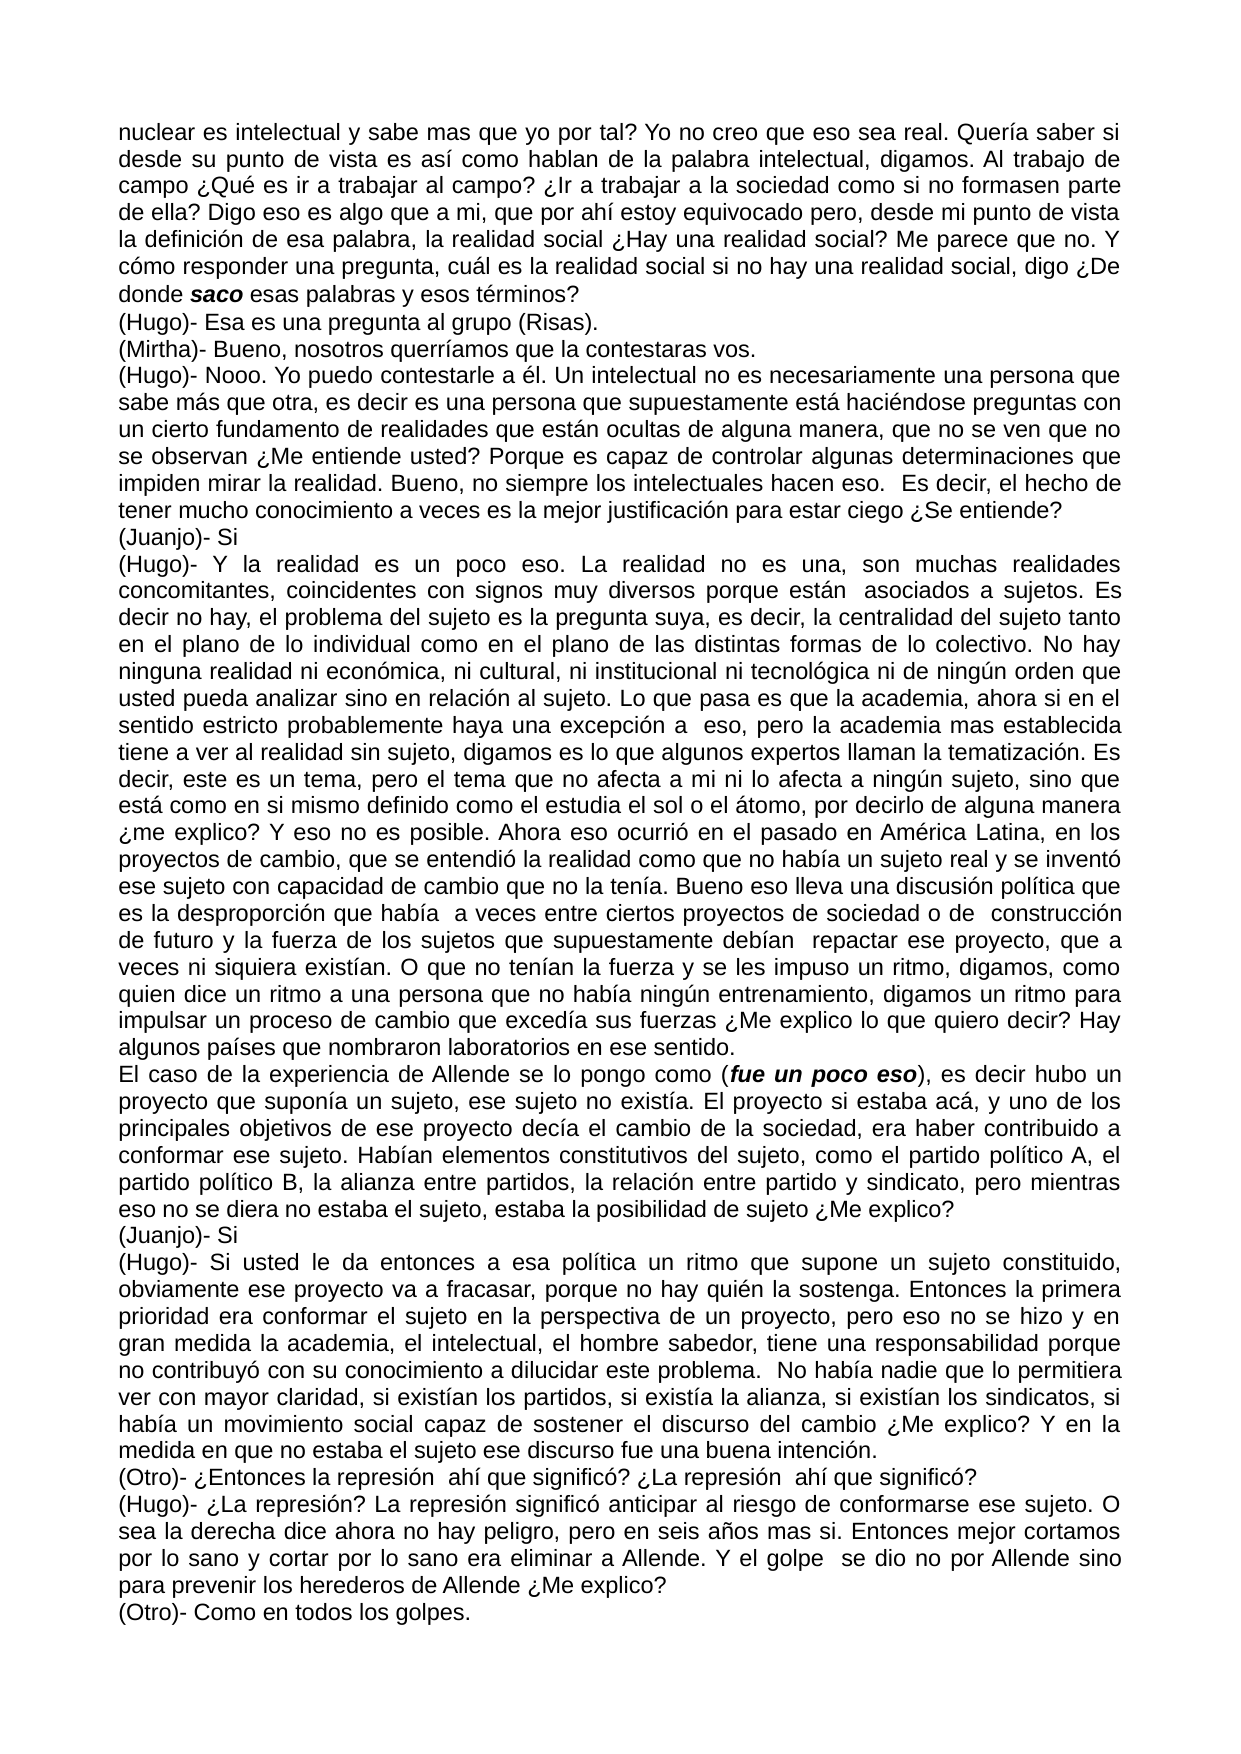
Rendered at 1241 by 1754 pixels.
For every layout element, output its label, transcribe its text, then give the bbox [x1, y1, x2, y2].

text (Juanjo)- Si [118, 1222, 1122, 1249]
text (Hugo)- Si usted le da entonces a esa política un ritmo que supone un sujeto constituido, obviamente ese proyecto va a fracasar, porque no hay quién la sostenga. Entonces la primera prioridad era conformar el sujeto en la perspectiva de un proyecto, pero eso no se hizo y en gran medida la academia, el intelectual, el hombre sabedor, tiene una responsabilidad porque no contribuyó con su conocimiento a dilucidar este problema. No había nadie que lo permitiera ver con mayor claridad, si existían los partidos, si existía la alianza, si existían los sindicatos, si había un movimiento social capaz de sostener el discurso del cambio ¿Me explico? Y en la medida en que no estaba el sujeto ese discurso fue una buena intención. [118, 1249, 1122, 1464]
text (Hugo)- Esa es una pregunta al grupo (Risas). [118, 308, 1122, 335]
text (Otro)- ¿Entonces la represión ahí que significó? ¿La represión ahí que significó? [118, 1464, 1122, 1491]
text nuclear es intelectual y sabe mas que yo por tal? Yo no creo que eso sea real. Quería saber si desde su punto de vista es así como hablan de la palabra intelectual, digamos. Al trabajo de campo ¿Qué es ir a trabajar al campo? ¿Ir a trabajar a la sociedad como si no formasen parte de ella? Digo eso es algo que a mi, que por ahí estoy equivocado pero, desde mi punto de vista la definición de esa palabra, la realidad social ¿Hay una realidad social? Me parece que no. Y cómo responder una pregunta, cuál es la realidad social si no hay una realidad social, digo ¿De donde saco esas palabras y esos términos? [118, 118, 1122, 308]
text (Mirtha)- Bueno, nosotros querríamos que la contestaras vos. [118, 335, 1122, 362]
text (Otro)- Como en todos los golpes. [118, 1598, 1122, 1625]
text (Hugo)- ¿La represión? La represión significó anticipar al riesgo de conformarse ese sujeto. O sea la derecha dice ahora no hay peligro, pero en seis años mas si. Entonces mejor cortamos por lo sano y cortar por lo sano era eliminar a Allende. Y el golpe se dio no por Allende sino para prevenir los herederos de Allende ¿Me explico? [118, 1491, 1122, 1598]
text (Juanjo)- Si [118, 523, 1122, 550]
text (Hugo)- Nooo. Yo puedo contestarle a él. Un intelectual no es necesariamente una persona que sabe más que otra, es decir es una persona que supuestamente está haciéndose preguntas con un cierto fundamento de realidades que están ocultas de alguna manera, que no se ven que no se observan ¿Me entiende usted? Porque es capaz de controlar algunas determinaciones que impiden mirar la realidad. Bueno, no siempre los intelectuales hacen eso. Es decir, el hecho de tener mucho conocimiento a veces es la mejor justificación para estar ciego ¿Se entiende? [118, 362, 1122, 523]
text El caso de la experiencia de Allende se lo pongo como (fue un poco eso), es decir hubo un proyecto que suponía un sujeto, ese sujeto no existía. El proyecto si estaba acá, y uno de los principales objetivos de ese proyecto decía el cambio de la sociedad, era haber contribuido a conformar ese sujeto. Habían elementos constitutivos del sujeto, como el partido político A, el partido político B, la alianza entre partidos, la relación entre partido y sindicato, pero mientras eso no se diera no estaba el sujeto, estaba la posibilidad de sujeto ¿Me explico? [118, 1061, 1122, 1222]
text (Hugo)- Y la realidad es un poco eso. La realidad no es una, son muchas realidades concomitantes, coincidentes con signos muy diversos porque están asociados a sujetos. Es decir no hay, el problema del sujeto es la pregunta suya, es decir, la centralidad del sujeto tanto en el plano de lo individual como en el plano de las distintas formas de lo colectivo. No hay ninguna realidad ni económica, ni cultural, ni institucional ni tecnológica ni de ningún orden que usted pueda analizar sino en relación al sujeto. Lo que pasa es que la academia, ahora si en el sentido estricto probablemente haya una excepción a eso, pero la academia mas establecida tiene a ver al realidad sin sujeto, digamos es lo que algunos expertos llaman la tematización. Es decir, este es un tema, pero el tema que no afecta a mi ni lo afecta a ningún sujeto, sino que está como en si mismo definido como el estudia el sol o el átomo, por decirlo de alguna manera ¿me explico? Y eso no es posible. Ahora eso ocurrió en el pasado en América Latina, en los proyectos de cambio, que se entendió la realidad como que no había un sujeto real y se inventó ese sujeto con capacidad de cambio que no la tenía. Bueno eso lleva una discusión política que es la desproporción que había a veces entre ciertos proyectos de sociedad o de construcción de futuro y la fuerza de los sujetos que supuestamente debían repactar ese proyecto, que a veces ni siquiera existían. O que no tenían la fuerza y se les impuso un ritmo, digamos, como quien dice un ritmo a una persona que no había ningún entrenamiento, digamos un ritmo para impulsar un proceso de cambio que excedía sus fuerzas ¿Me explico lo que quiero decir? Hay algunos países que nombraron laboratorios en ese sentido. [118, 550, 1122, 1061]
